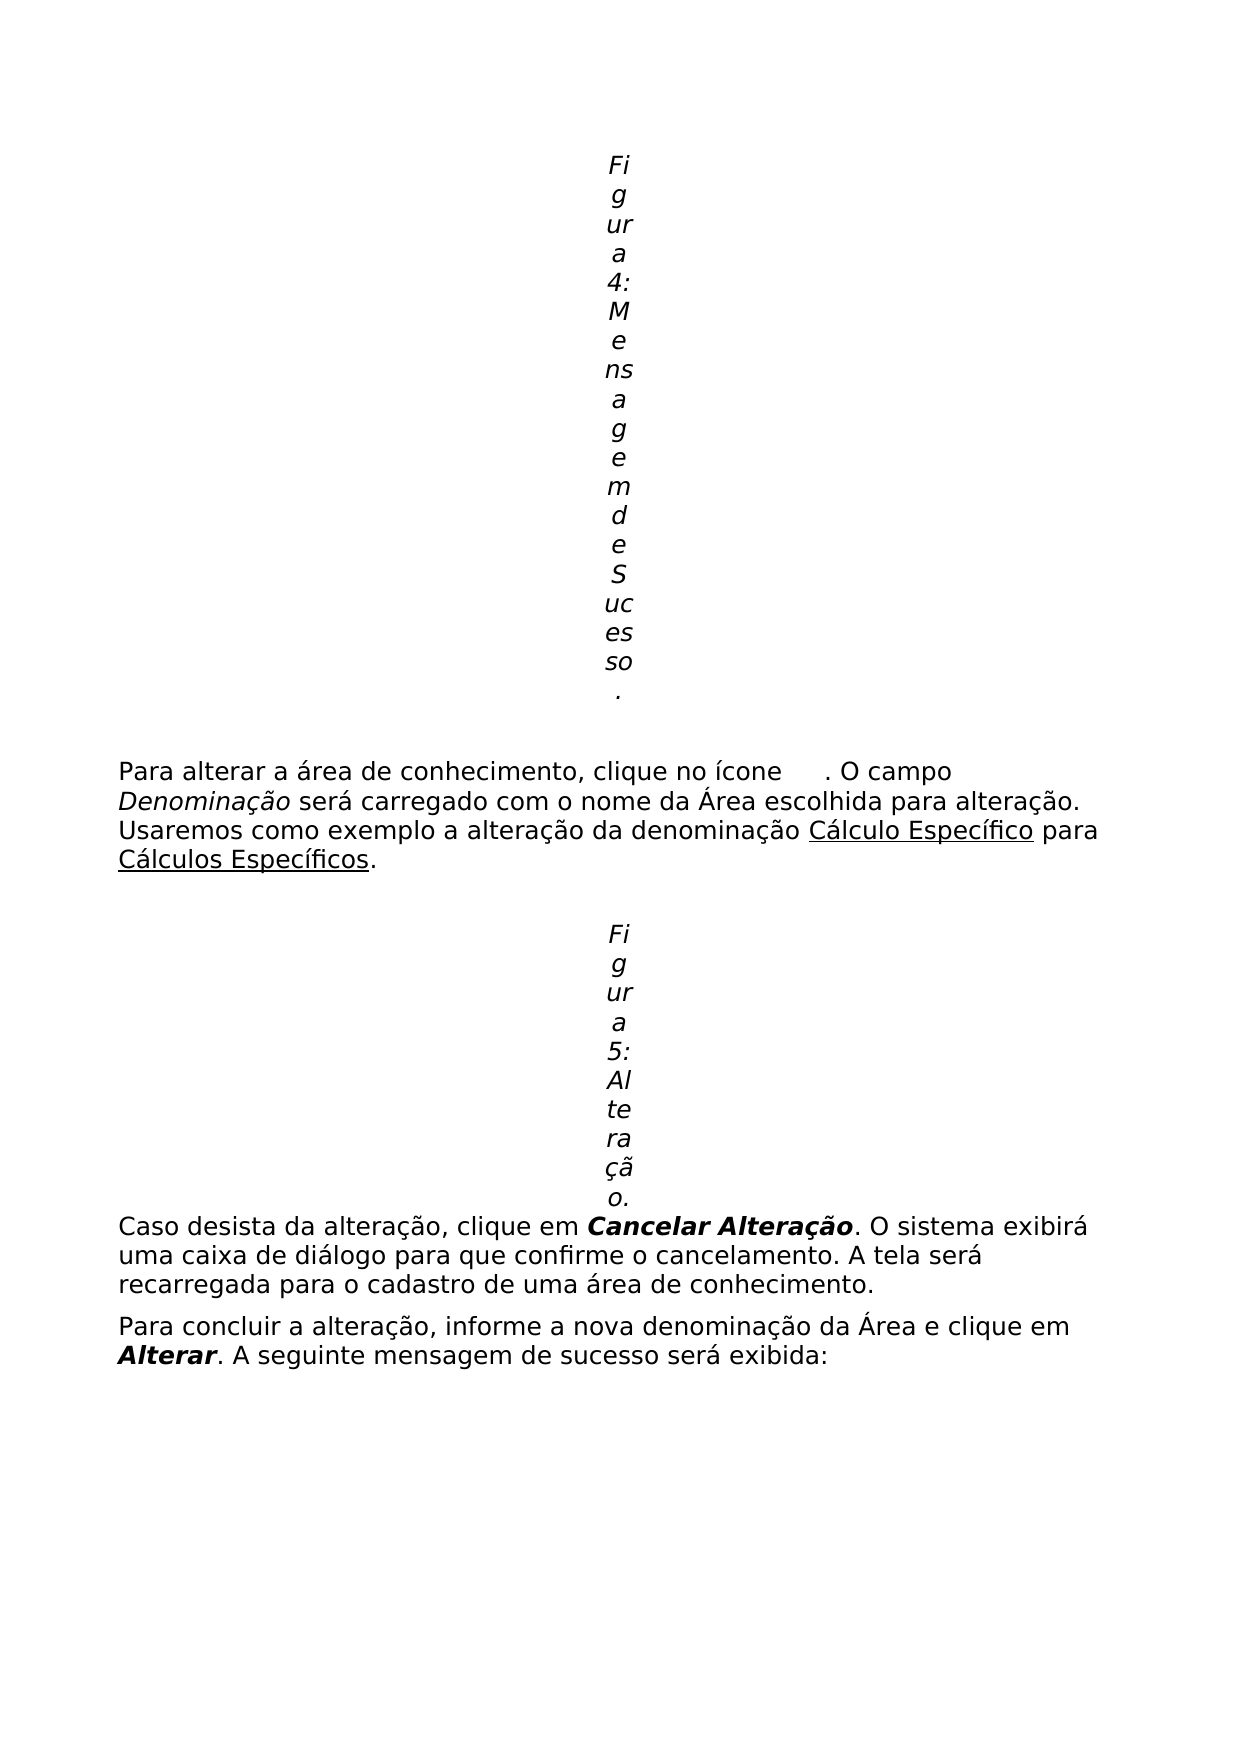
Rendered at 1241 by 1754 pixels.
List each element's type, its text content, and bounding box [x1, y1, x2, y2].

text Figura 5: Alteração. [603, 899, 637, 1212]
text Para alterar a área de conhecimento, clique no ícone . O campo Denominação será carregado com o nome da Área escolhida para alteração. Usaremos como exemplo a alteração da denominação Cálculo Específico para Cálculos Específicos. [118, 747, 1122, 874]
text Para concluir a alteração, informe a nova denominação da Área e clique em Alterar. A seguinte mensagem de sucesso será exibida: [118, 1312, 1122, 1370]
text Figura 4: Mensagem de Sucesso. [603, 131, 637, 706]
text Caso desista da alteração, clique em Cancelar Alteração. O sistema exibirá uma caixa de diálogo para que confirme o cancelamento. A tela será recarregada para o cadastro de uma área de conhecimento. [118, 1208, 1122, 1299]
